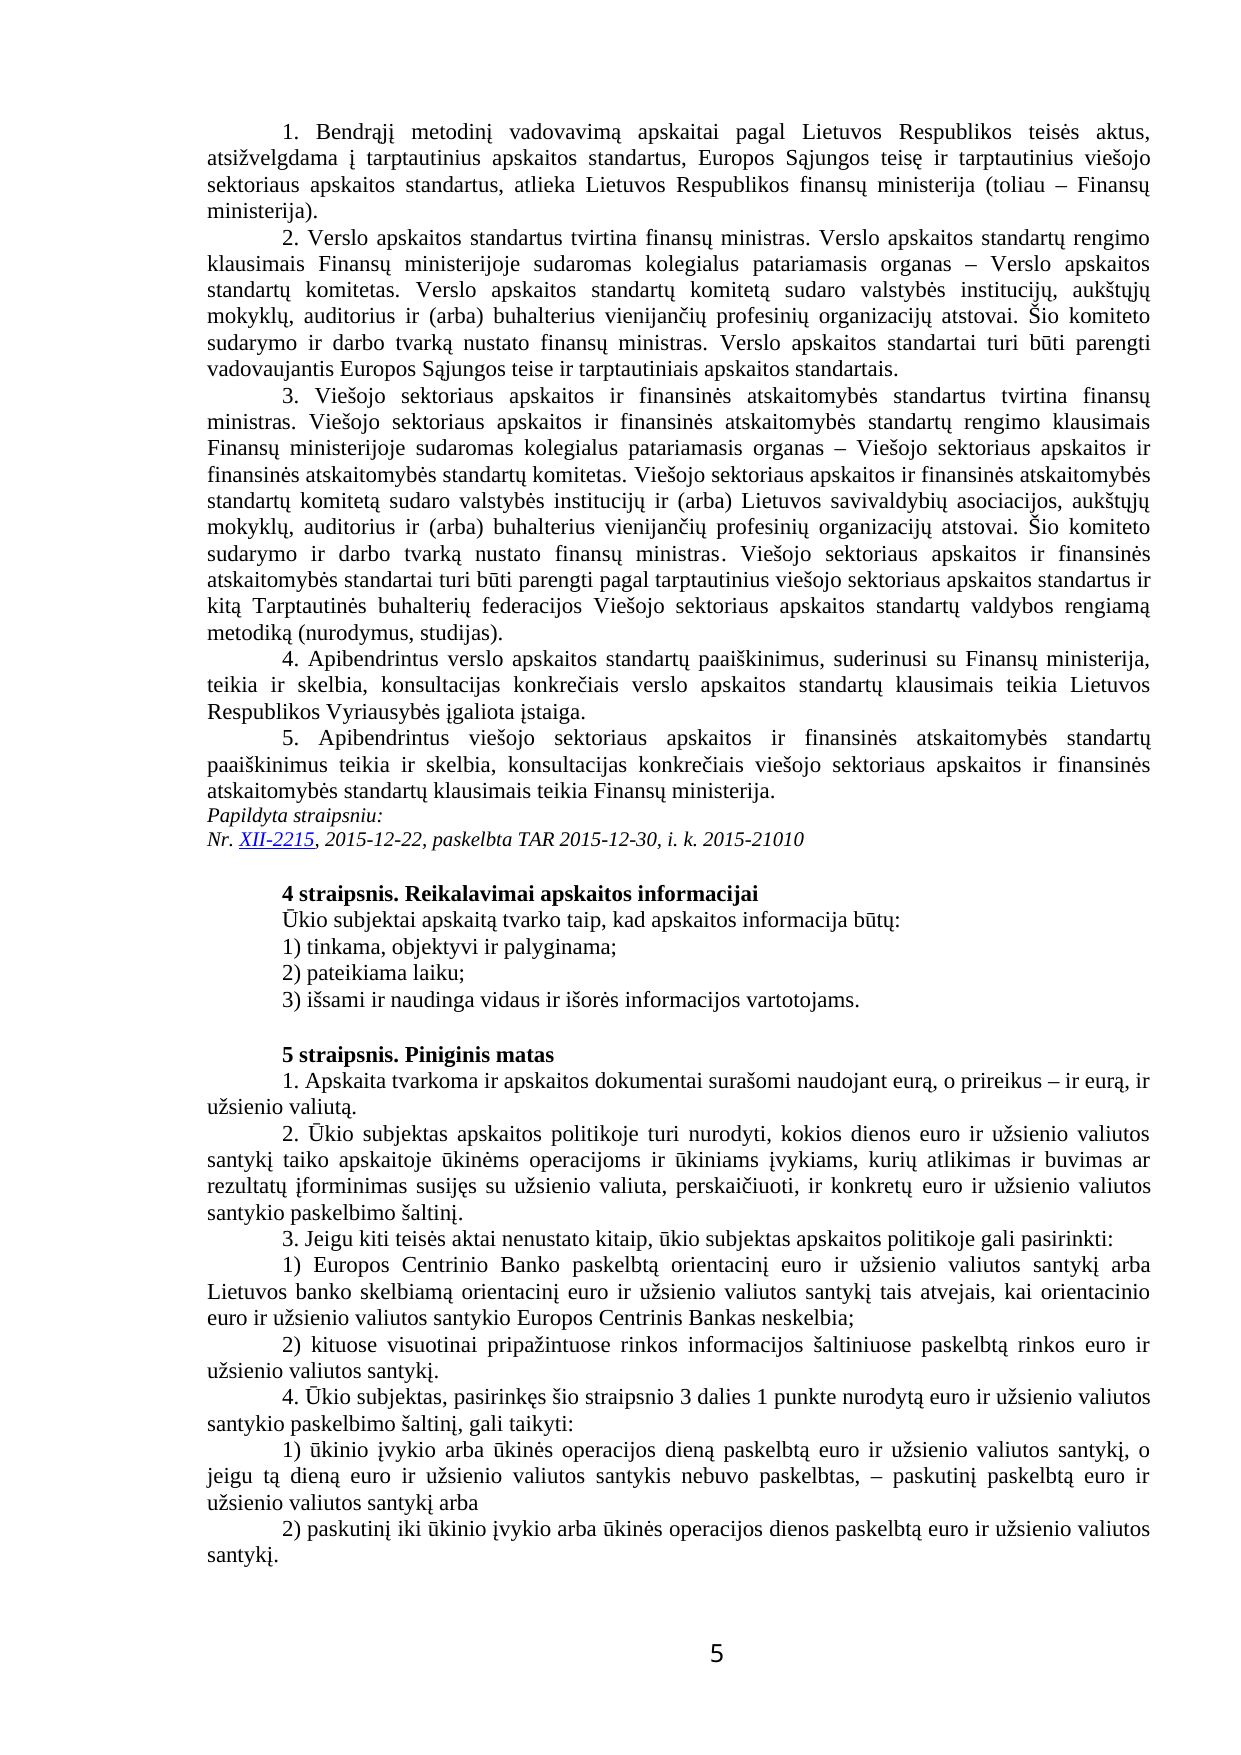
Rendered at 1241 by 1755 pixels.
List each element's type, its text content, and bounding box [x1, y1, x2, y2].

text Nr. XII-2215, 2015-12-22, paskelbta TAR 2015-12-30, i. k. 2015-21010 [207, 827, 1152, 851]
text Ūkio subjektai apskaitą tvarko taip, kad apskaitos informacija būtų: [207, 907, 1152, 933]
text 2) paskutinį iki ūkinio įvykio arba ūkinės operacijos dienos paskelbtą euro ir užsienio valiutos santykį. [207, 1515, 1152, 1568]
text 4 straipsnis. Reikalavimai apskaitos informacijai [207, 880, 1152, 907]
text 3. Viešojo sektoriaus apskaitos ir finansinės atskaitomybės standartus tvirtina finansų ministras. Viešojo sektoriaus apskaitos ir finansinės atskaitomybės standartų rengimo klausimais Finansų ministerijoje sudaromas kolegialus patariamasis organas – Viešojo sektoriaus apskaitos ir finansinės atskaitomybės standartų komitetas. Viešojo sektoriaus apskaitos ir finansinės atskaitomybės standartų komitetą sudaro valstybės institucijų ir (arba) Lietuvos savivaldybių asociacijos, aukštųjų mokyklų, auditorius ir (arba) buhalterius vienijančių profesinių organizacijų atstovai. Šio komiteto sudarymo ir darbo tvarką nustato finansų ministras. Viešojo sektoriaus apskaitos ir finansinės atskaitomybės standartai turi būti parengti pagal tarptautinius viešojo sektoriaus apskaitos standartus ir kitą Tarptautinės buhalterių federacijos Viešojo sektoriaus apskaitos standartų valdybos rengiamą metodiką (nurodymus, studijas). [207, 382, 1152, 645]
text 1) tinkama, objektyvi ir palyginama; [207, 933, 1152, 959]
text 2) kituose visuotinai pripažintuose rinkos informacijos šaltiniuose paskelbtą rinkos euro ir užsienio valiutos santykį. [207, 1331, 1152, 1383]
text 2. Verslo apskaitos standartus tvirtina finansų ministras. Verslo apskaitos standartų rengimo klausimais Finansų ministerijoje sudaromas kolegialus patariamasis organas – Verslo apskaitos standartų komitetas. Verslo apskaitos standartų komitetą sudaro valstybės institucijų, aukštųjų mokyklų, auditorius ir (arba) buhalterius vienijančių profesinių organizacijų atstovai. Šio komiteto sudarymo ir darbo tvarką nustato finansų ministras. Verslo apskaitos standartai turi būti parengti vadovaujantis Europos Sąjungos teise ir tarptautiniais apskaitos standartais. [207, 223, 1152, 382]
text 3) išsami ir naudinga vidaus ir išorės informacijos vartotojams. [207, 986, 1152, 1012]
text Papildyta straipsniu: [207, 803, 1152, 827]
text 1) ūkinio įvykio arba ūkinės operacijos dieną paskelbtą euro ir užsienio valiutos santykį, o jeigu tą dieną euro ir užsienio valiutos santykis nebuvo paskelbtas, – paskutinį paskelbtą euro ir užsienio valiutos santykį arba [207, 1436, 1152, 1515]
text 5. Apibendrintus viešojo sektoriaus apskaitos ir finansinės atskaitomybės standartų paaiškinimus teikia ir skelbia, konsultacijas konkrečiais viešojo sektoriaus apskaitos ir finansinės atskaitomybės standartų klausimais teikia Finansų ministerija. [207, 724, 1152, 803]
text 4. Apibendrintus verslo apskaitos standartų paaiškinimus, suderinusi su Finansų ministerija, teikia ir skelbia, konsultacijas konkrečiais verslo apskaitos standartų klausimais teikia Lietuvos Respublikos Vyriausybės įgaliota įstaiga. [207, 645, 1152, 724]
text 2. Ūkio subjektas apskaitos politikoje turi nurodyti, kokios dienos euro ir užsienio valiutos santykį taiko apskaitoje ūkinėms operacijoms ir ūkiniams įvykiams, kurių atlikimas ir buvimas ar rezultatų įforminimas susijęs su užsienio valiuta, perskaičiuoti, ir konkretų euro ir užsienio valiutos santykio paskelbimo šaltinį. [207, 1120, 1152, 1225]
text 1. Bendrąjį metodinį vadovavimą apskaitai pagal Lietuvos Respublikos teisės aktus, atsižvelgdama į tarptautinius apskaitos standartus, Europos Sąjungos teisę ir tarptautinius viešojo sektoriaus apskaitos standartus, atlieka Lietuvos Respublikos finansų ministerija (toliau – Finansų ministerija). [207, 118, 1152, 223]
text 2) pateikiama laiku; [207, 959, 1152, 986]
text 1. Apskaita tvarkoma ir apskaitos dokumentai surašomi naudojant eurą, o prireikus – ir eurą, ir užsienio valiutą. [207, 1067, 1152, 1120]
text 3. Jeigu kiti teisės aktai nenustato kitaip, ūkio subjektas apskaitos politikoje gali pasirinkti: [207, 1225, 1152, 1252]
text 4. Ūkio subjektas, pasirinkęs šio straipsnio 3 dalies 1 punkte nurodytą euro ir užsienio valiutos santykio paskelbimo šaltinį, gali taikyti: [207, 1383, 1152, 1436]
text 5 straipsnis. Piniginis matas [207, 1041, 1152, 1067]
text 1) Europos Centrinio Banko paskelbtą orientacinį euro ir užsienio valiutos santykį arba Lietuvos banko skelbiamą orientacinį euro ir užsienio valiutos santykį tais atvejais, kai orientacinio euro ir užsienio valiutos santykio Europos Centrinis Bankas neskelbia; [207, 1252, 1152, 1331]
